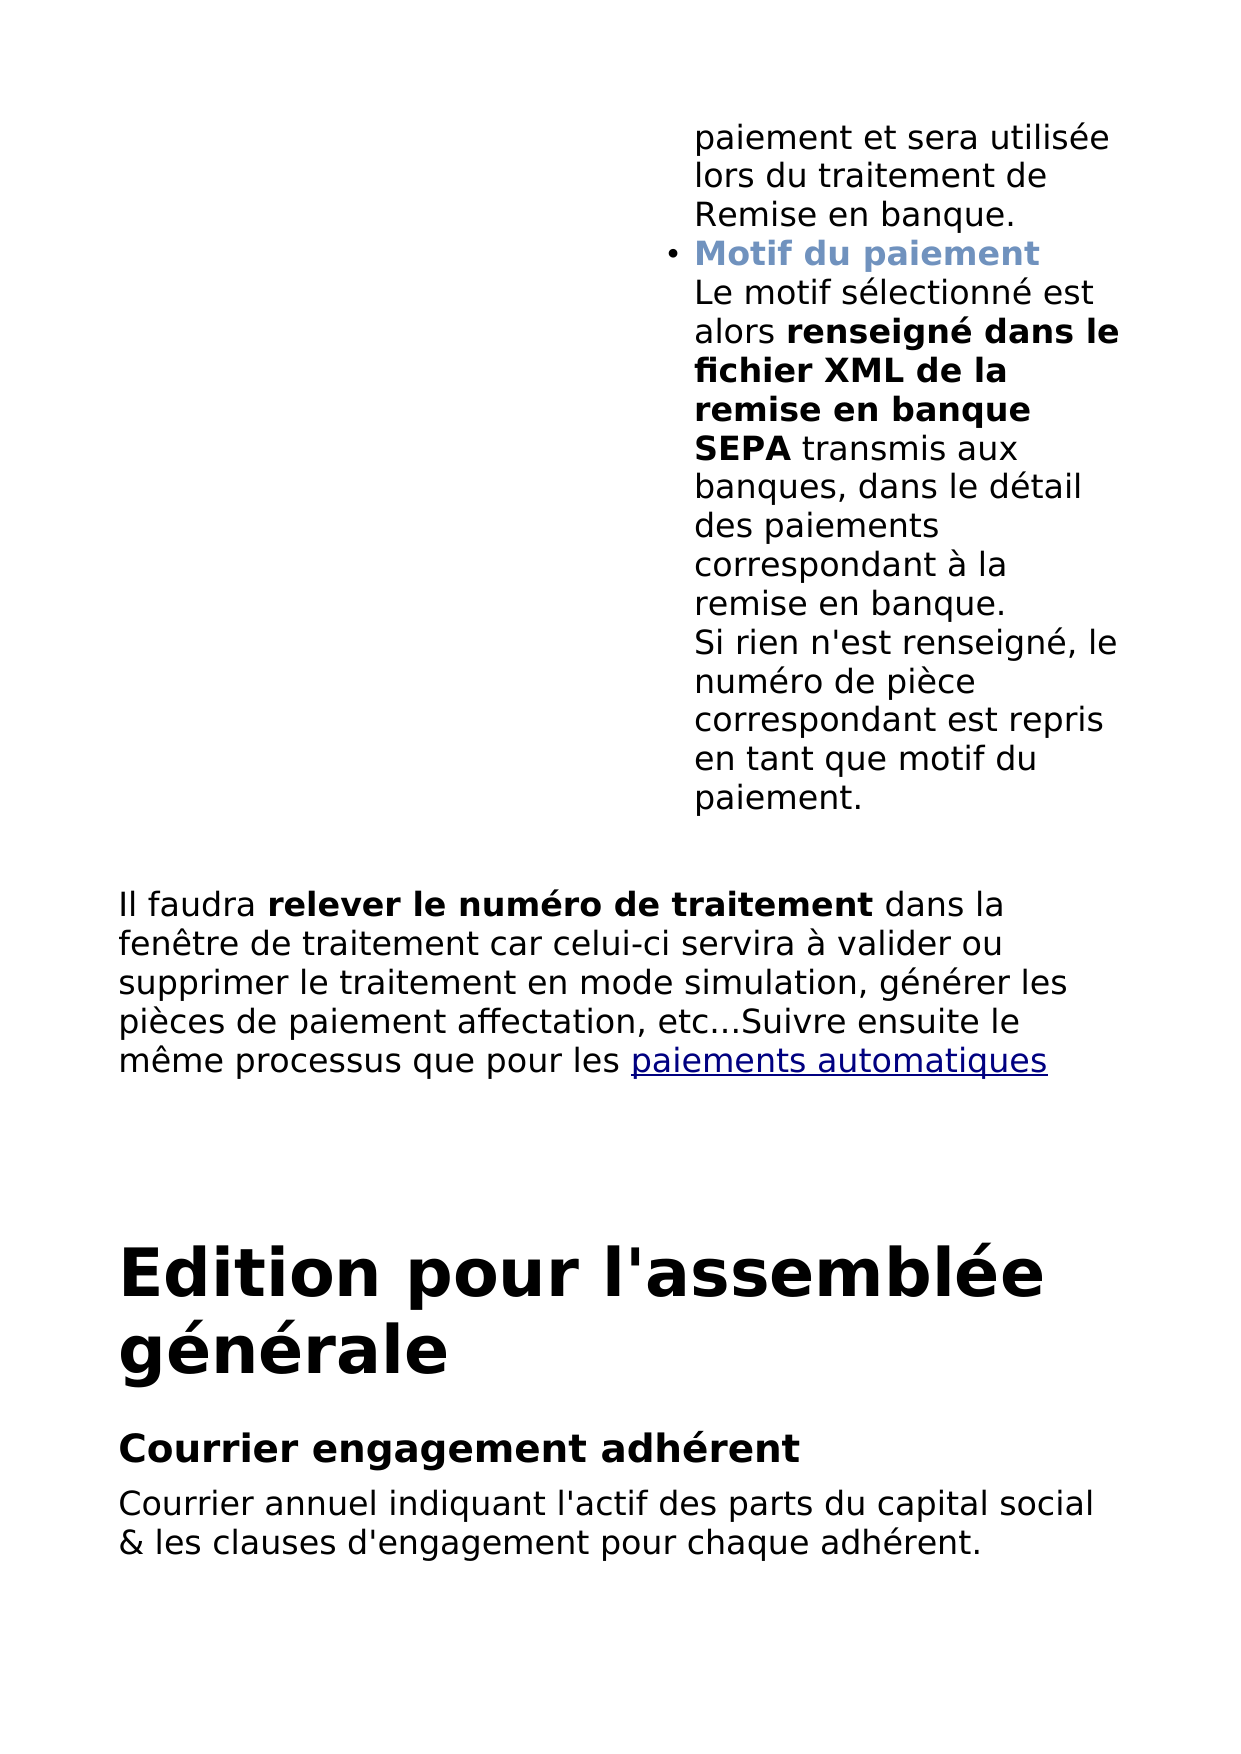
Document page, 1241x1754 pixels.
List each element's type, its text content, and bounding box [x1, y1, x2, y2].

table_header paiement et sera utilisée lors du traitement de Remise en banque. Motif du paiement Le motif sélectionné est alors renseigné dans le fichier XML de la remise en banque SEPA transmis aux banques, dans le détail des paiements correspondant à la remise en banque. Si rien n'est renseigné, le numéro de pièce correspondant est repris en tant que motif du paiement. [620, 118, 1122, 886]
text Courrier annuel indiquant l'actif des parts du capital social & les clauses d'engagement pour chaque adhérent. [118, 1484, 1122, 1601]
table_header [118, 118, 620, 886]
subtitle Edition pour l'assemblée générale [118, 1234, 1122, 1389]
subtitle Courrier engagement adhérent [118, 1427, 1122, 1472]
text Il faudra relever le numéro de traitement dans la fenêtre de traitement car celui-ci servira à valider ou supprimer le traitement en mode simulation, générer les pièces de paiement affectation, etc...Suivre ensuite le même processus que pour les paiements automatiques [118, 886, 1122, 1197]
